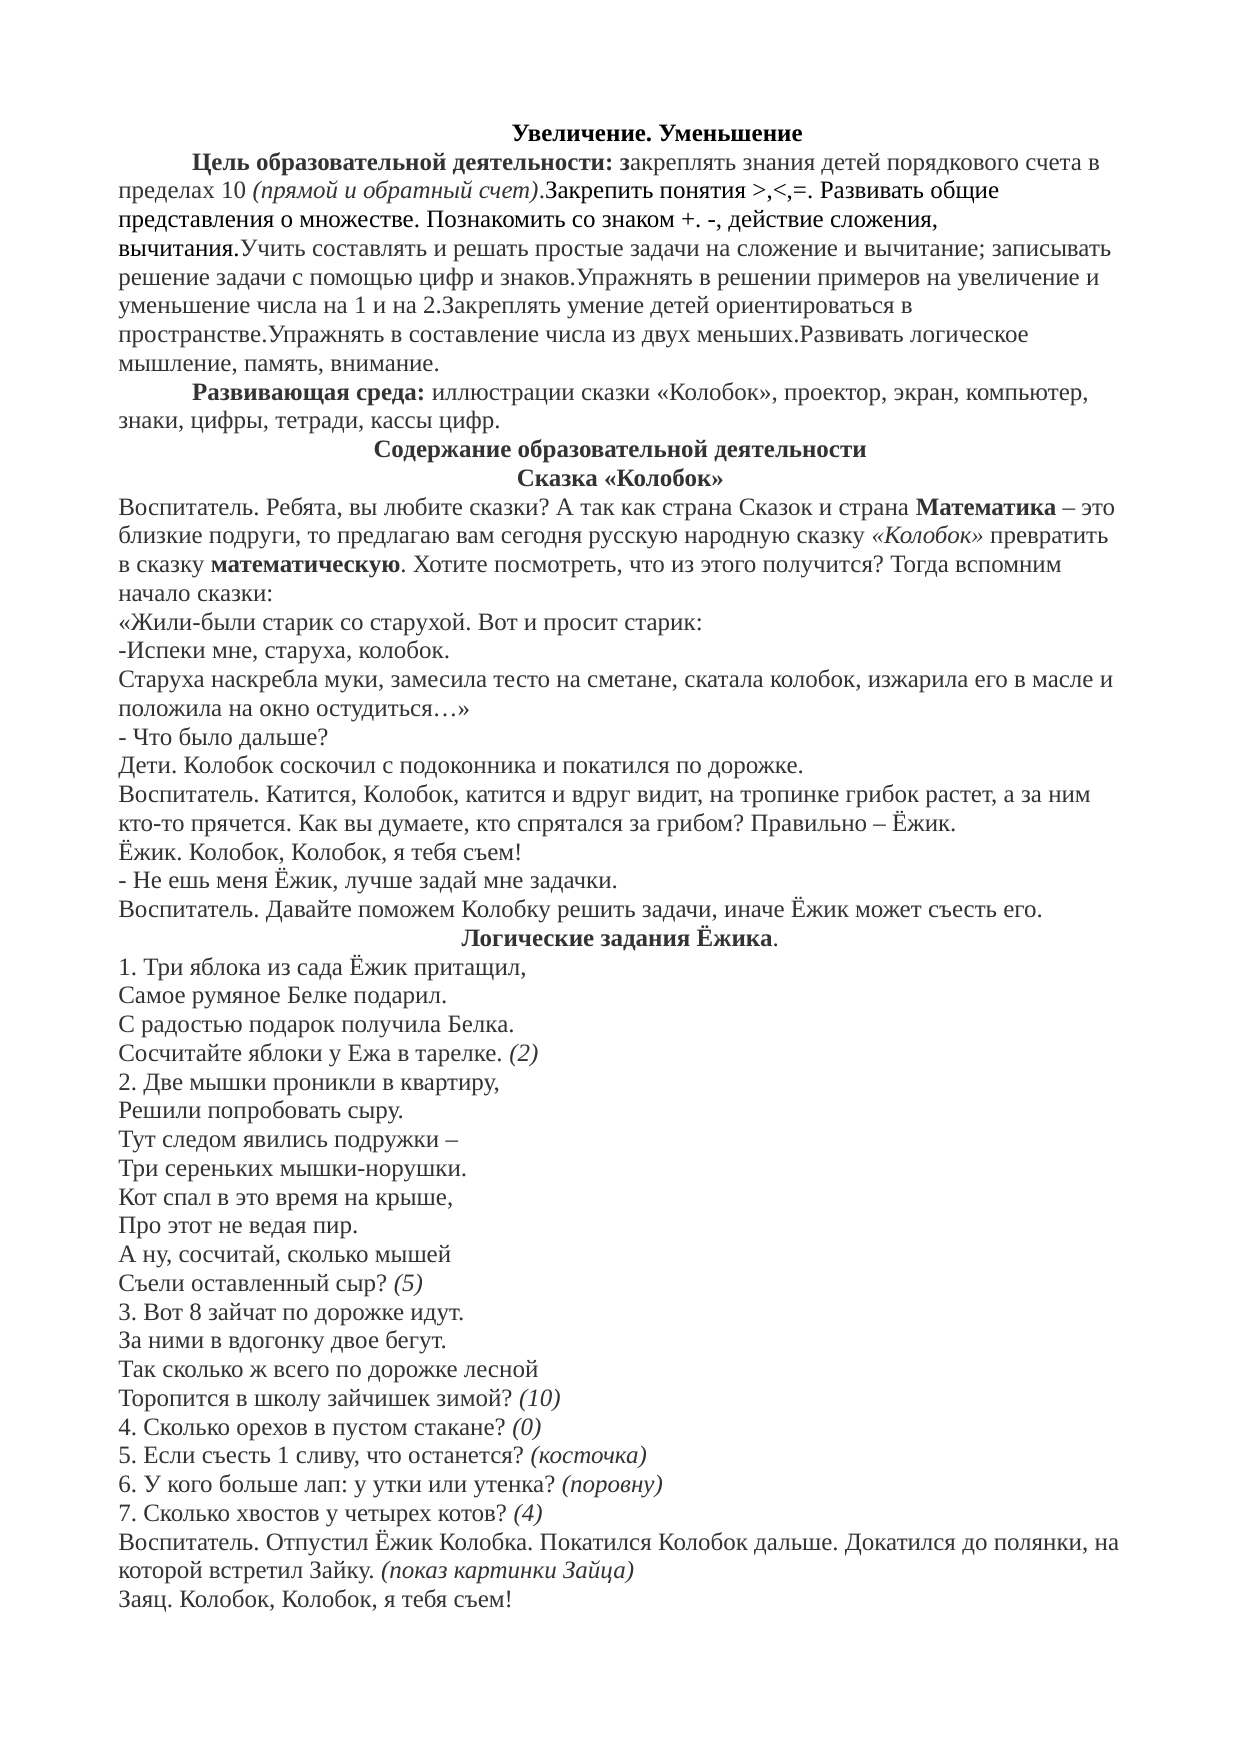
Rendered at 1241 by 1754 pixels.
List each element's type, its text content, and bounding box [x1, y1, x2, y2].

text Воспитатель. Ребята, вы любите сказки? А так как страна Сказок и страна Математика – это близкие подруги, то предлагаю вам сегодня русскую народную сказку «Колобок» превратить в сказку математическую. Хотите посмотреть, что из этого получится? Тогда вспомним начало сказки: [118, 492, 1122, 607]
text Кот спал в это время на крыше, [118, 1182, 1122, 1211]
text Сказка «Колобок» [118, 463, 1122, 492]
text 3. Вот 8 зайчат по дорожке идут. [118, 1297, 1122, 1326]
text Съели оставленный сыр? (5) [118, 1268, 1122, 1297]
text Про этот не ведая пир. [118, 1211, 1122, 1239]
text 2. Две мышки проникли в квартиру, [118, 1067, 1122, 1096]
text Самое румяное Белке подарил. [118, 981, 1122, 1009]
text Цель образовательной деятельности: закреплять знания детей порядкового счета в пределах 10 (прямой и обратный счет).Закрепить понятия >,<,=. Развивать общие представления о множестве. Познакомить со знаком +. -, действие сложения, вычитания.Учить составлять и решать простые задачи на сложение и вычитание; записывать решение задачи с помощью цифр и знаков.Упражнять в решении примеров на увеличение и уменьшение числа на 1 и на 2.Закреплять умение детей ориентироваться в пространстве.Упражнять в составление числа из двух меньших.Развивать логическое мышление, память, внимание. [118, 147, 1122, 377]
text А ну, сосчитай, сколько мышей [118, 1239, 1122, 1268]
text Логические задания Ёжика. [118, 923, 1122, 952]
text С радостью подарок получила Белка. [118, 1009, 1122, 1038]
text «Жили-были старик со старухой. Вот и просит старик: [118, 607, 1122, 636]
text 6. У кого больше лап: у утки или утенка? (поровну) [118, 1469, 1122, 1498]
text - Не ешь меня Ёжик, лучше задай мне задачки. [118, 866, 1122, 894]
text 4. Сколько орехов в пустом стакане? (0) [118, 1412, 1122, 1441]
text 5. Если съесть 1 сливу, что останется? (косточка) [118, 1441, 1122, 1469]
text Воспитатель. Катится, Колобок, катится и вдруг видит, на тропинке грибок растет, а за ним кто-то прячется. Как вы думаете, кто спрятался за грибом? Правильно – Ёжик. [118, 779, 1122, 837]
text Тут следом явились подружки – [118, 1124, 1122, 1153]
text Воспитатель. Отпустил Ёжик Колобка. Покатился Колобок дальше. Докатился до полянки, на которой встретил Зайку. (показ картинки Зайца) [118, 1527, 1122, 1584]
text Старуха наскребла муки, замесила тесто на сметане, скатала колобок, изжарила его в масле и положила на окно остудиться…» [118, 664, 1122, 722]
text - Что было дальше? [118, 722, 1122, 751]
text Торопится в школу зайчишек зимой? (10) [118, 1383, 1122, 1412]
text Так сколько ж всего по дорожке лесной [118, 1354, 1122, 1383]
text Содержание образовательной деятельности [118, 434, 1122, 463]
text 7. Сколько хвостов у четырех котов? (4) [118, 1498, 1122, 1527]
text Дети. Колобок соскочил с подоконника и покатился по дорожке. [118, 751, 1122, 779]
text 1. Три яблока из сада Ёжик притащил, [118, 952, 1122, 981]
text Решили попробовать сыру. [118, 1096, 1122, 1124]
text Три сереньких мышки-норушки. [118, 1153, 1122, 1182]
text Заяц. Колобок, Колобок, я тебя съем! [118, 1584, 1122, 1613]
text Развивающая среда: иллюстрации сказки «Колобок», проектор, экран, компьютер, знаки, цифры, тетради, кассы цифр. [118, 377, 1122, 434]
text Ёжик. Колобок, Колобок, я тебя съем! [118, 837, 1122, 866]
text За ними в вдогонку двое бегут. [118, 1326, 1122, 1354]
text Сосчитайте яблоки у Ежа в тарелке. (2) [118, 1038, 1122, 1067]
text Воспитатель. Давайте поможем Колобку решить задачи, иначе Ёжик может съесть его. [118, 894, 1122, 923]
text Увеличение. Уменьшение [118, 118, 1122, 147]
text -Испеки мне, старуха, колобок. [118, 636, 1122, 664]
